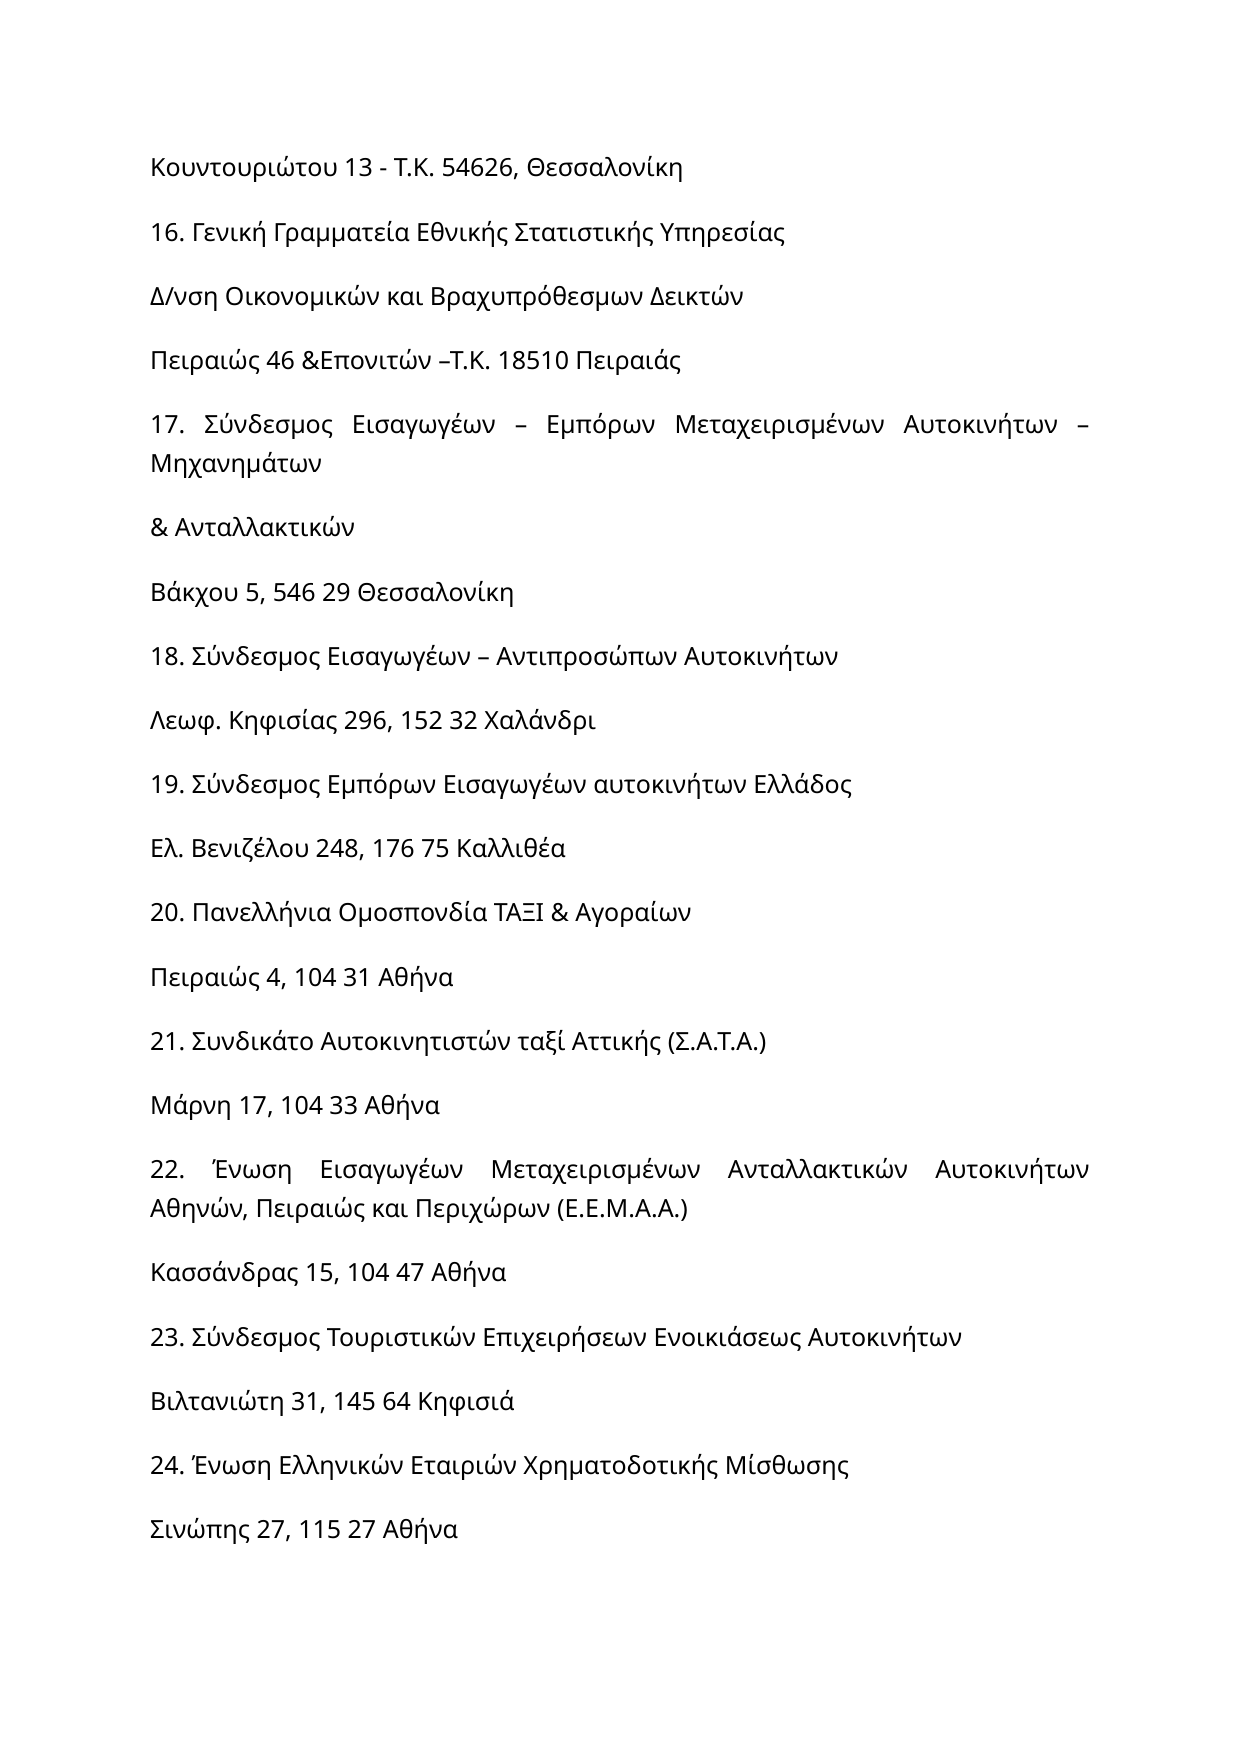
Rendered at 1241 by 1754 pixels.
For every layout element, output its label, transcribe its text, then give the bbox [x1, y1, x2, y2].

text Μάρνη 17, 104 33 Αθήνα [150, 1087, 1090, 1122]
text 21. Συνδικάτο Αυτοκινητιστών ταξί Αττικής (Σ.Α.Τ.Α.) [150, 1023, 1090, 1057]
text Κουντουριώτου 13 - Τ.Κ. 54626, Θεσσαλονίκη [150, 150, 1090, 184]
text 18. Σύνδεσμος Εισαγωγέων – Αντιπροσώπων Αυτοκινήτων [150, 638, 1090, 672]
text Πειραιώς 4, 104 31 Αθήνα [150, 959, 1090, 993]
text Σινώπης 27, 115 27 Αθήνα [150, 1512, 1090, 1546]
text & Ανταλλακτικών [150, 510, 1090, 544]
text 19. Σύνδεσμος Εμπόρων Εισαγωγέων αυτοκινήτων Ελλάδος [150, 767, 1090, 801]
text 17. Σύνδεσμος Εισαγωγέων – Εμπόρων Μεταχειρισμένων Αυτοκινήτων – Μηχανημάτων [150, 407, 1090, 480]
text 20. Πανελλήνια Ομοσπονδία ΤΑΞΙ & Αγοραίων [150, 895, 1090, 929]
text Κασσάνδρας 15, 104 47 Αθήνα [150, 1255, 1090, 1289]
text Λεωφ. Κηφισίας 296, 152 32 Χαλάνδρι [150, 702, 1090, 737]
text Ελ. Βενιζέλου 248, 176 75 Καλλιθέα [150, 831, 1090, 865]
text Βιλτανιώτη 31, 145 64 Κηφισιά [150, 1383, 1090, 1417]
text 22. Ένωση Εισαγωγέων Μεταχειρισμένων Ανταλλακτικών Αυτοκινήτων Αθηνών, Πειραιώς και Περιχώρων (Ε.Ε.Μ.Α.Α.) [150, 1152, 1090, 1225]
text 23. Σύνδεσμος Τουριστικών Επιχειρήσεων Ενοικιάσεως Αυτοκινήτων [150, 1319, 1090, 1353]
text Βάκχου 5, 546 29 Θεσσαλονίκη [150, 574, 1090, 608]
text 16. Γενική Γραμματεία Εθνικής Στατιστικής Υπηρεσίας [150, 214, 1090, 248]
text Πειραιώς 46 &Επονιτών –Τ.Κ. 18510 Πειραιάς [150, 342, 1090, 377]
text Δ/νση Οικονομικών και Βραχυπρόθεσμων Δεικτών [150, 278, 1090, 312]
text 24. Ένωση Ελληνικών Εταιριών Χρηματοδοτικής Μίσθωσης [150, 1447, 1090, 1482]
